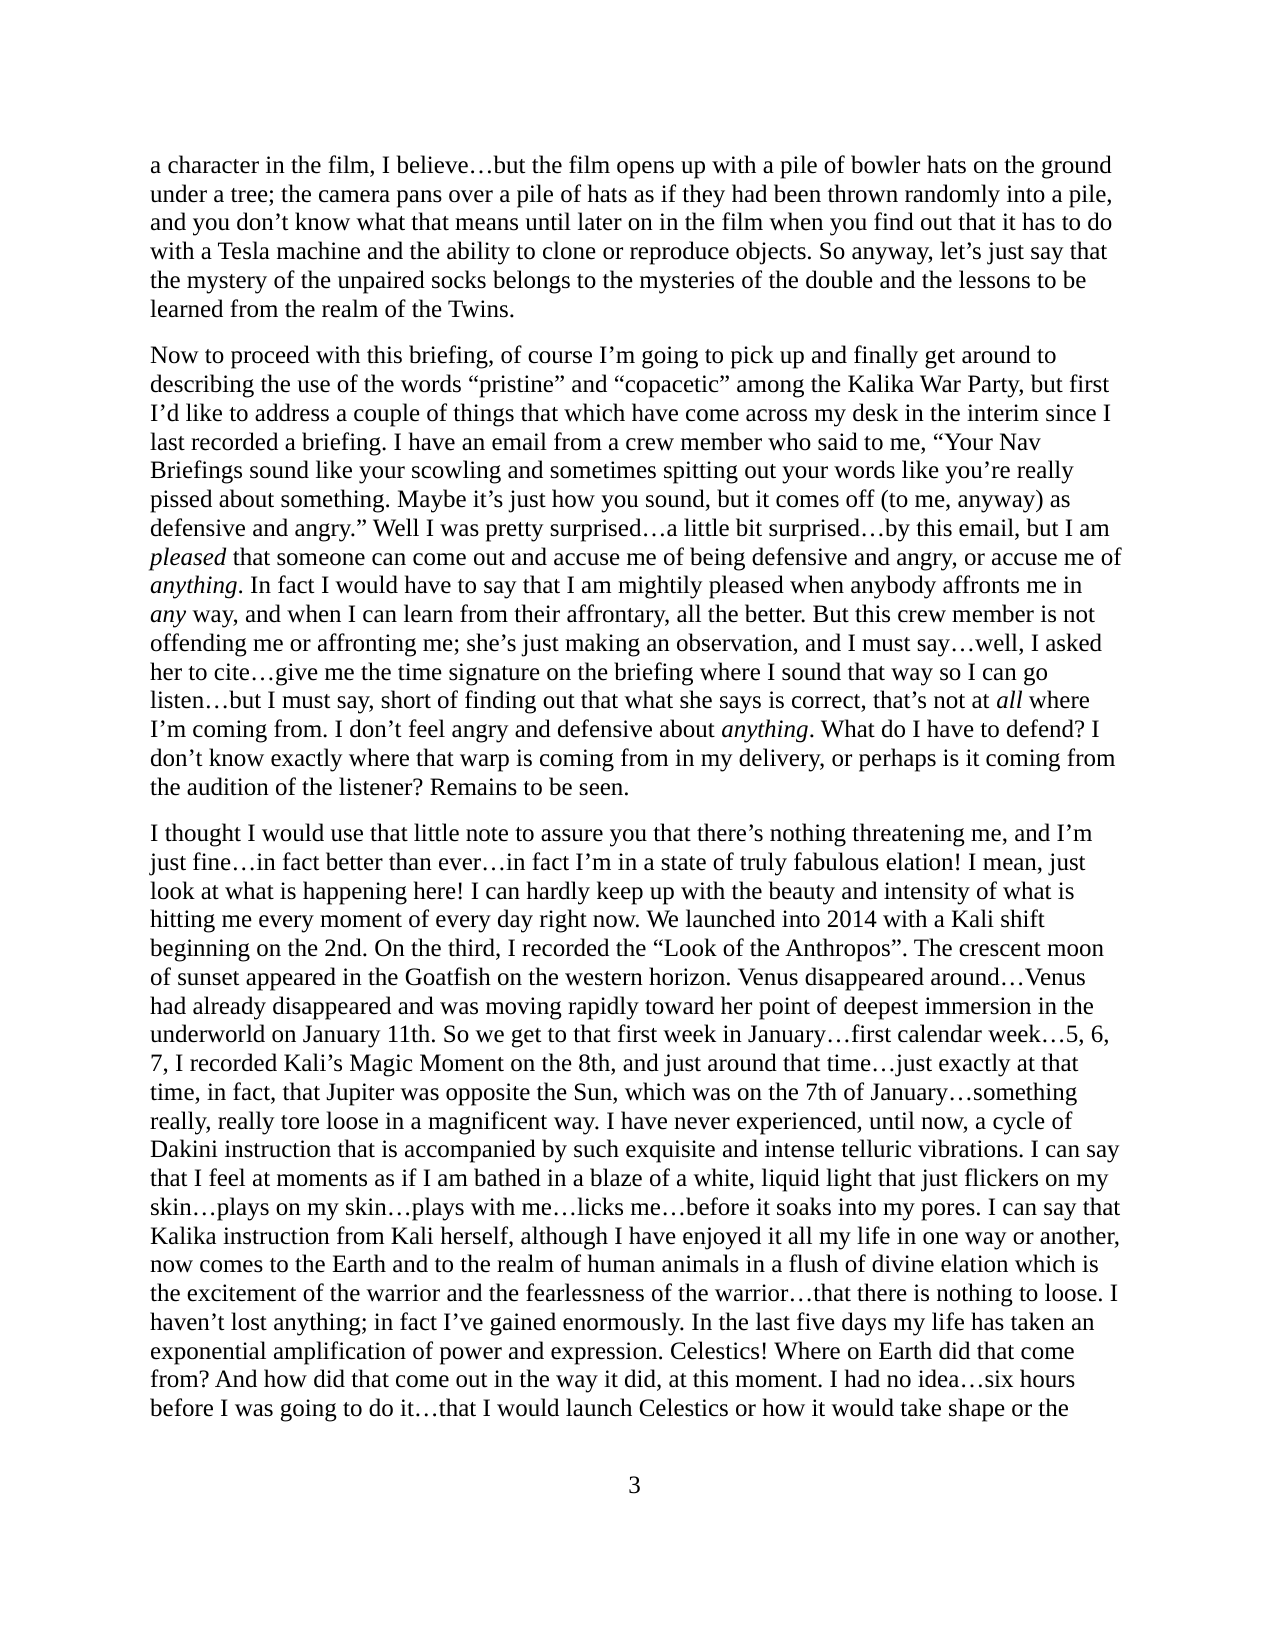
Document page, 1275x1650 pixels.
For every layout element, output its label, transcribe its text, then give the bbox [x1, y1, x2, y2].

text I thought I would use that little note to assure you that there’s nothing threatening me, and I’m just fine…in fact better than ever…in fact I’m in a state of truly fabulous elation! I mean, just look at what is happening here! I can hardly keep up with the beauty and intensity of what is hitting me every moment of every day right now. We launched into 2014 with a Kali shift beginning on the 2nd. On the third, I recorded the “Look of the Anthropos”. The crescent moon of sunset appeared in the Goatfish on the western horizon. Venus disappeared around…Venus had already disappeared and was moving rapidly toward her point of deepest immersion in the underworld on January 11th. So we get to that first week in January…first calendar week…5, 6, 7, I recorded Kali’s Magic Moment on the 8th, and just around that time…just exactly at that time, in fact, that Jupiter was opposite the Sun, which was on the 7th of January…something really, really tore loose in a magnificent way. I have never experienced, until now, a cycle of Dakini instruction that is accompanied by such exquisite and intense telluric vibrations. I can say that I feel at moments as if I am bathed in a blaze of a white, liquid light that just flickers on my skin…plays on my skin…plays with me…licks me…before it soaks into my pores. I can say that Kalika instruction from Kali herself, although I have enjoyed it all my life in one way or another, now comes to the Earth and to the realm of human animals in a flush of divine elation which is the excitement of the warrior and the fearlessness of the warrior…that there is nothing to loose. I haven’t lost anything; in fact I’ve gained enormously. In the last five days my life has taken an exponential amplification of power and expression. Celestics! Where on Earth did that come from? And how did that come out in the way it did, at this moment. I had no idea…six hours before I was going to do it…that I would launch Celestics or how it would take shape or the [150, 818, 1125, 1422]
text Now to proceed with this briefing, of course I’m going to pick up and finally get around to describing the use of the words “pristine” and “copacetic” among the Kalika War Party, but first I’d like to address a couple of things that which have come across my desk in the interim since I last recorded a briefing. I have an email from a crew member who said to me, “Your Nav Briefings sound like your scowling and sometimes spitting out your words like you’re really pissed about something. Maybe it’s just how you sound, but it comes off (to me, anyway) as defensive and angry.” Well I was pretty surprised…a little bit surprised…by this email, but I am pleased that someone can come out and accuse me of being defensive and angry, or accuse me of anything. In fact I would have to say that I am mightily pleased when anybody affronts me in any way, and when I can learn from their affrontary, all the better. But this crew member is not offending me or affronting me; she’s just making an observation, and I must say…well, I asked her to cite…give me the time signature on the briefing where I sound that way so I can go listen…but I must say, short of finding out that what she says is correct, that’s not at all where I’m coming from. I don’t feel angry and defensive about anything. What do I have to defend? I don’t know exactly where that warp is coming from in my delivery, or perhaps is it coming from the audition of the listener? Remains to be seen. [150, 340, 1125, 800]
text a character in the film, I believe…but the film opens up with a pile of bowler hats on the ground under a tree; the camera pans over a pile of hats as if they had been thrown randomly into a pile, and you don’t know what that means until later on in the film when you find out that it has to do with a Tesla machine and the ability to clone or reproduce objects. So anyway, let’s just say that the mystery of the unpaired socks belongs to the mysteries of the double and the lessons to be learned from the realm of the Twins. [150, 150, 1125, 322]
